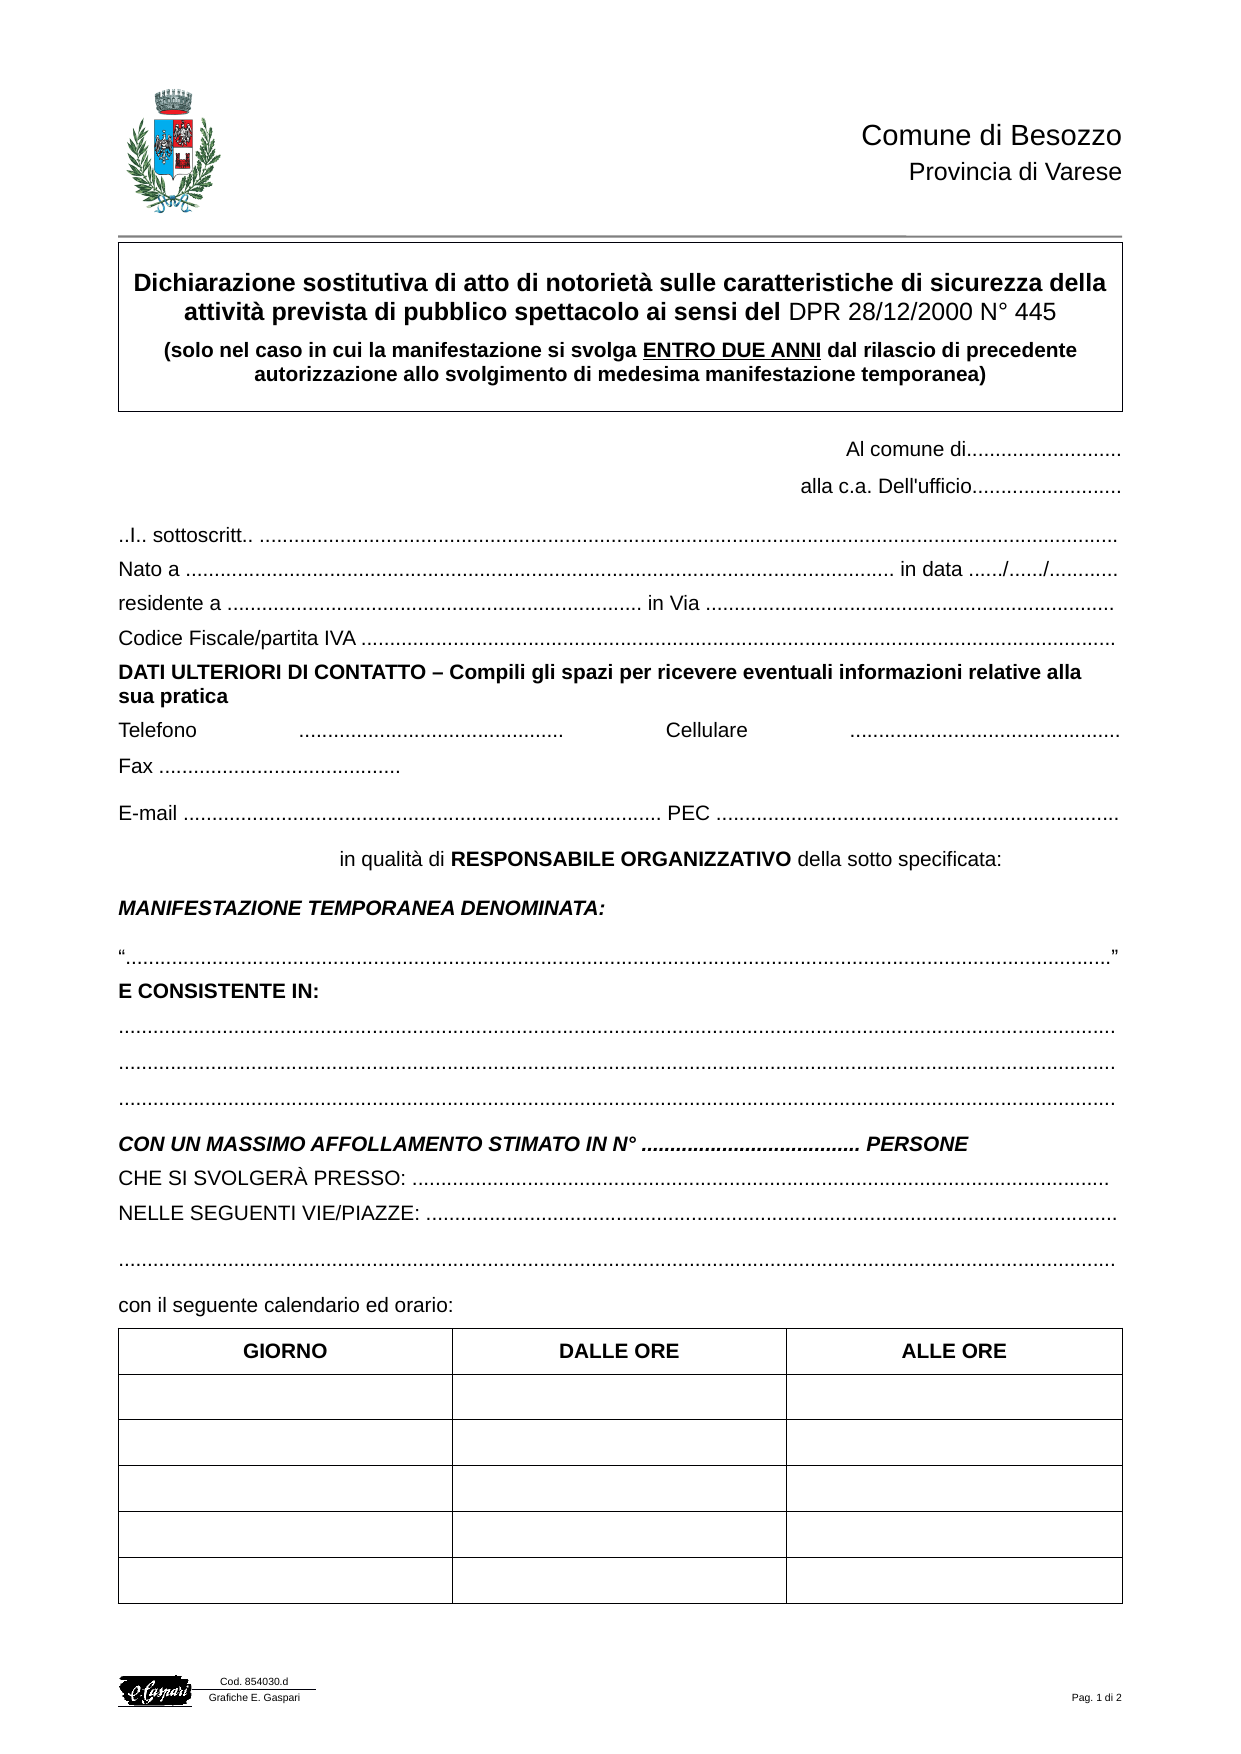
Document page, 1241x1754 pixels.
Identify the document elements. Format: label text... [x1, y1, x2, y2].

text Codice Fiscale/partita IVA ................................................................................................................................... [118, 626, 1122, 649]
table_header DALLE ORE [453, 1329, 786, 1373]
table_header Dichiarazione sostitutiva di atto di notorietà sulle caratteristiche di sicurezza della attività prevista di pubblico spettacolo ai sensi del DPR 28/12/2000 N° 445 (solo nel caso in cui la manifestazione si svolga ENTRO DUE ANNI dal rilascio di precedente autorizzazione allo svolgimento di medesima manifestazione temporanea) [119, 243, 1122, 411]
text Comune di Besozzo [224, 118, 1122, 152]
text in qualità di RESPONSABILE ORGANIZZATIVO della sotto specificata: [266, 847, 1122, 871]
table_cell [119, 1512, 452, 1557]
table_cell [787, 1558, 1122, 1603]
text “...........................................................................................................................................................................” [118, 945, 1122, 969]
picture [122, 87, 224, 219]
text CHE SI SVOLGERÀ PRESSO: ......................................................................................................................... [118, 1166, 1122, 1190]
table_cell [119, 1375, 452, 1419]
text Al comune di........................... [118, 437, 1122, 461]
table_cell [119, 1420, 452, 1465]
picture [118, 1674, 192, 1706]
table_cell [453, 1466, 786, 1511]
table_header GIORNO [119, 1329, 452, 1373]
text residente a ........................................................................ in Via ....................................................................... [118, 591, 1122, 615]
text E-mail ................................................................................... PEC ...................................................................... [118, 801, 1122, 824]
text Provincia di Varese [224, 157, 1122, 185]
table_cell [787, 1375, 1122, 1419]
table_header ALLE ORE [787, 1329, 1122, 1373]
text ....................................................................................................................................................................................................................................................................................................................................................................................................................................................................................................................................... [118, 1014, 1122, 1109]
table_cell [453, 1420, 786, 1465]
table_cell [119, 1466, 452, 1511]
text alla c.a. Dell'ufficio.......................... [118, 473, 1122, 497]
table_cell [119, 1558, 452, 1603]
text ............................................................................................................................................................................. [118, 1247, 1122, 1271]
table_cell [453, 1512, 786, 1557]
table_cell [787, 1420, 1122, 1465]
text NELLE SEGUENTI VIE/PIAZZE: ........................................................................................................................ [118, 1201, 1122, 1224]
text con il seguente calendario ed orario: [118, 1293, 1122, 1317]
text ..I.. sottoscritt.. ..................................................................................................................................................... [118, 522, 1122, 546]
table_cell [453, 1375, 786, 1419]
text Nato a ........................................................................................................................... in data ....../....../............ [118, 557, 1122, 581]
text DATI ULTERIORI DI CONTATTO – Compili gli spazi per ricevere eventuali informazioni relative alla sua pratica [118, 660, 1122, 708]
subtitle MANIFESTAZIONE TEMPORANEA DENOMINATA: [118, 896, 1122, 920]
text E CONSISTENTE IN: [118, 979, 1122, 1003]
table_cell [787, 1466, 1122, 1511]
text Telefono .............................................. Cellulare ............................................... Fax .......................................... [118, 718, 1122, 778]
table_cell [453, 1558, 786, 1603]
subtitle CON UN MASSIMO AFFOLLAMENTO STIMATO IN N° ...................................... PERSONE [118, 1132, 1122, 1156]
table_cell [787, 1512, 1122, 1557]
